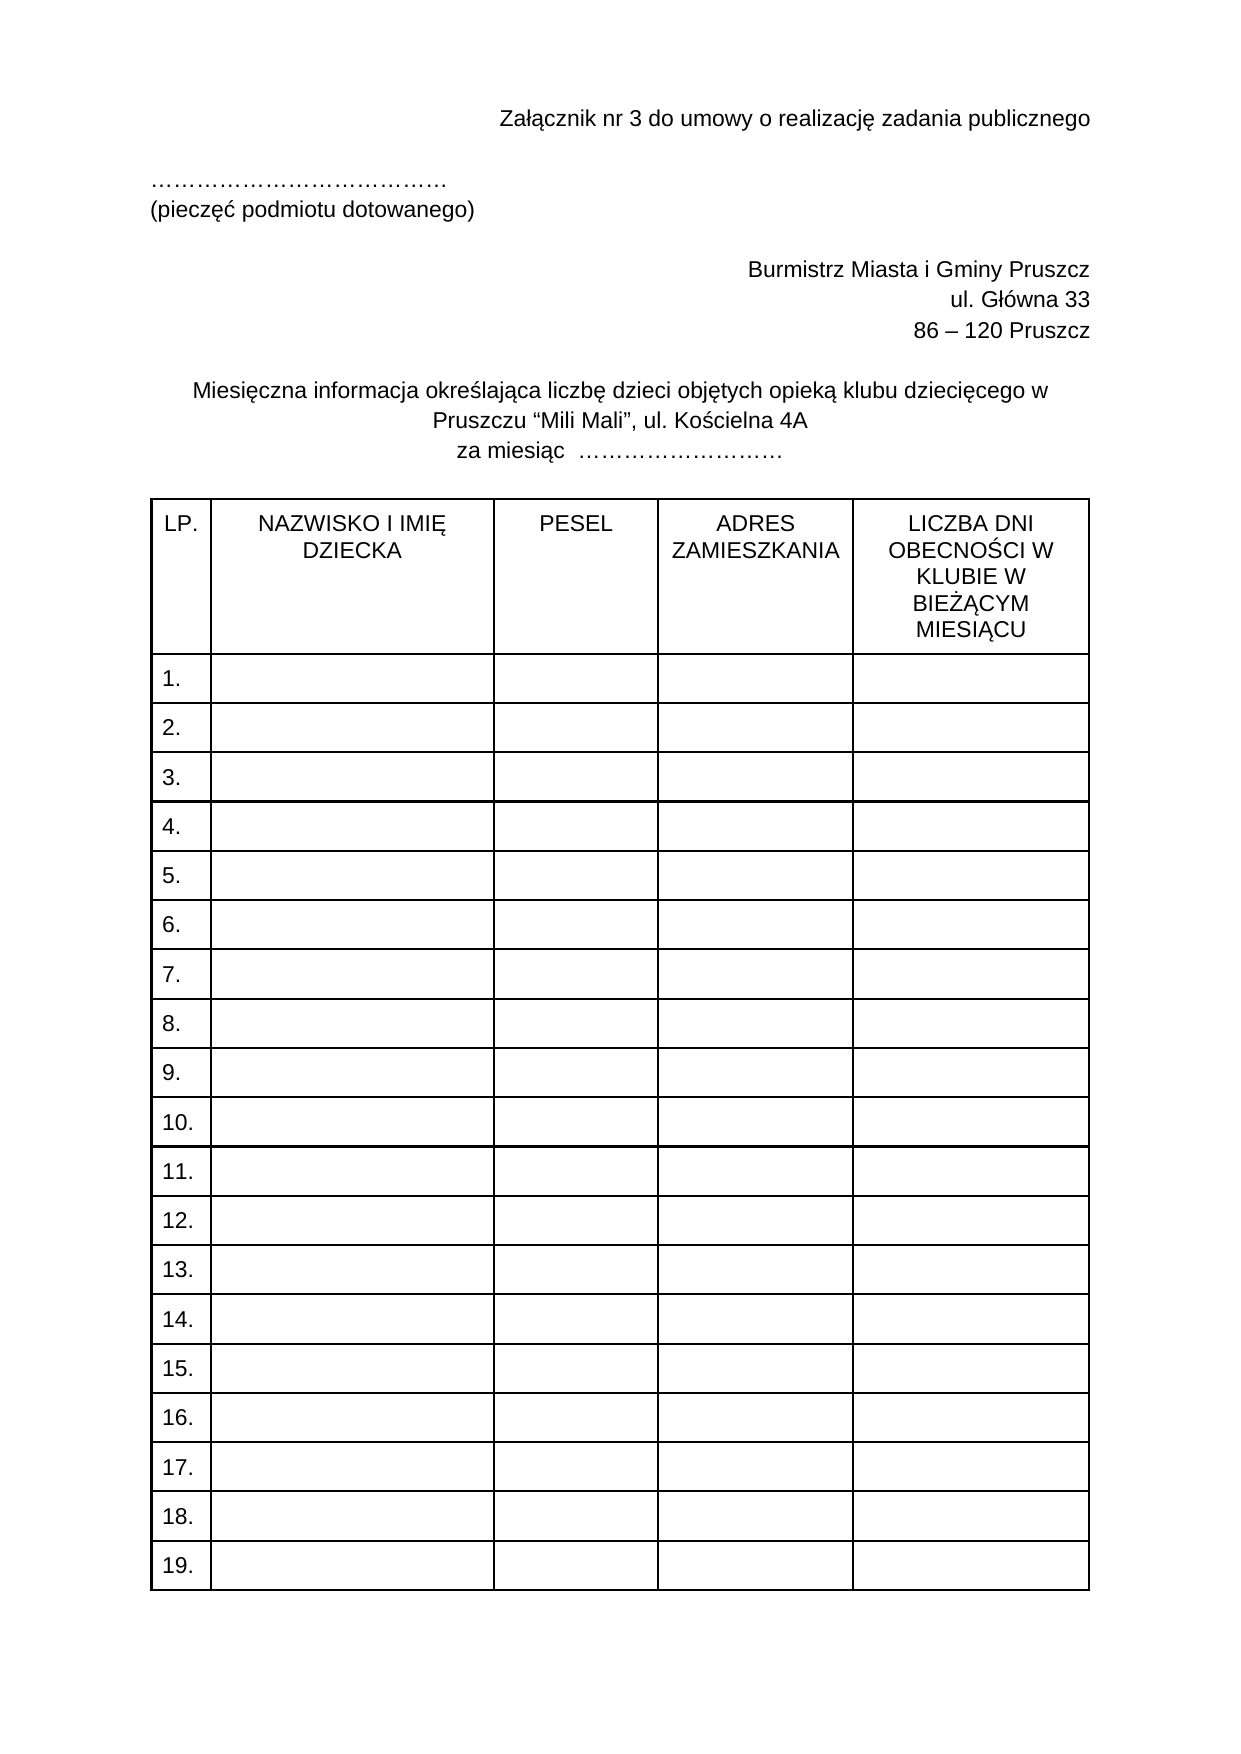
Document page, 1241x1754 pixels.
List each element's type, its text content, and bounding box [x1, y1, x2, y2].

table_cell 5. [153, 852, 210, 899]
table_cell [659, 803, 852, 850]
table_cell [495, 1197, 657, 1244]
table_cell [212, 753, 493, 800]
table_cell [854, 1394, 1088, 1441]
table_cell 13. [153, 1246, 210, 1293]
table_cell 1. [153, 655, 210, 702]
table_cell [212, 1049, 493, 1096]
table_cell 6. [153, 901, 210, 948]
table_cell [854, 655, 1088, 702]
text ………………………………… [150, 166, 1090, 192]
table_cell [495, 655, 657, 702]
table_cell [854, 1197, 1088, 1244]
table_cell [212, 655, 493, 702]
table_cell [495, 1443, 657, 1490]
table_cell 7. [153, 950, 210, 997]
table_cell [854, 1443, 1088, 1490]
table_cell [212, 1295, 493, 1342]
table_cell [212, 1246, 493, 1293]
text Miesięczna informacja określająca liczbę dzieci objętych opieką klubu dziecięcego w Pruszczu “Mili Mali”, ul. Kościelna 4A [150, 377, 1090, 434]
table_cell [659, 1197, 852, 1244]
table_cell [659, 852, 852, 899]
table_cell [659, 753, 852, 800]
table_cell [854, 901, 1088, 948]
table_cell [495, 803, 657, 850]
table_header LICZBA DNI OBECNOŚCI W KLUBIE W BIEŻĄCYM MIESIĄCU [854, 500, 1088, 653]
table_cell [495, 852, 657, 899]
table_cell [659, 655, 852, 702]
table_cell [659, 1443, 852, 1490]
table_cell [212, 1542, 493, 1589]
table_cell [212, 1345, 493, 1392]
table_cell [495, 1492, 657, 1539]
table_cell [212, 1000, 493, 1047]
table_cell [854, 704, 1088, 751]
table_cell 9. [153, 1049, 210, 1096]
table_cell 11. [153, 1148, 210, 1194]
table_header PESEL [495, 500, 657, 653]
table_cell 2. [153, 704, 210, 751]
table_cell [495, 1049, 657, 1096]
table_cell [495, 1542, 657, 1589]
table_cell [854, 852, 1088, 899]
table_cell [495, 1098, 657, 1145]
table_cell [854, 1246, 1088, 1293]
table_cell [854, 803, 1088, 850]
table_cell [659, 1049, 852, 1096]
table_cell [212, 1148, 493, 1194]
table_cell [212, 950, 493, 997]
table_cell [854, 1049, 1088, 1096]
table_header LP. [153, 500, 210, 653]
table_cell [212, 901, 493, 948]
table_cell [659, 1148, 852, 1194]
table_cell [495, 1345, 657, 1392]
table_cell [659, 1345, 852, 1392]
table_header ADRES ZAMIESZKANIA [659, 500, 852, 653]
table_cell 18. [153, 1492, 210, 1539]
table_cell 15. [153, 1345, 210, 1392]
table_cell [495, 1246, 657, 1293]
table_cell [212, 704, 493, 751]
table_cell [854, 1492, 1088, 1539]
table_cell [659, 1295, 852, 1342]
table_cell [212, 1098, 493, 1145]
text ul. Główna 33 [150, 286, 1090, 313]
table_cell 8. [153, 1000, 210, 1047]
table_cell [212, 803, 493, 850]
table_cell 12. [153, 1197, 210, 1244]
table_cell [854, 1098, 1088, 1145]
table_cell 16. [153, 1394, 210, 1441]
table_cell 17. [153, 1443, 210, 1490]
table_cell [495, 1148, 657, 1194]
table_cell [854, 1542, 1088, 1589]
text Załącznik nr 3 do umowy o realizację zadania publicznego [150, 105, 1090, 132]
table_cell [212, 1197, 493, 1244]
table_cell [659, 901, 852, 948]
table_cell [659, 704, 852, 751]
table_cell [854, 1148, 1088, 1194]
table_cell 10. [153, 1098, 210, 1145]
table_cell [495, 704, 657, 751]
table_cell 4. [153, 803, 210, 850]
table_cell 3. [153, 753, 210, 800]
table_cell 14. [153, 1295, 210, 1342]
table_cell [212, 1443, 493, 1490]
text Burmistrz Miasta i Gminy Pruszcz [150, 256, 1090, 283]
table_cell [495, 950, 657, 997]
table_cell [659, 1394, 852, 1441]
table_cell [659, 950, 852, 997]
table_cell [495, 1000, 657, 1047]
table_cell [659, 1246, 852, 1293]
table_cell [212, 1394, 493, 1441]
table_cell [854, 1000, 1088, 1047]
table_cell [212, 1492, 493, 1539]
table_cell [495, 901, 657, 948]
table_cell 19. [153, 1542, 210, 1589]
text 86 – 120 Pruszcz [150, 317, 1090, 343]
text za miesiąc ……………………… [150, 437, 1090, 464]
table_cell [659, 1542, 852, 1589]
text (pieczęć podmiotu dotowanego) [150, 196, 1090, 222]
table_cell [854, 950, 1088, 997]
table_cell [854, 1345, 1088, 1392]
table_cell [659, 1492, 852, 1539]
table_cell [854, 753, 1088, 800]
table_cell [495, 1295, 657, 1342]
table_cell [854, 1295, 1088, 1342]
table_cell [659, 1098, 852, 1145]
table_cell [495, 753, 657, 800]
table_cell [212, 852, 493, 899]
table_cell [495, 1394, 657, 1441]
table_cell [659, 1000, 852, 1047]
table_header NAZWISKO I IMIĘ DZIECKA [212, 500, 493, 653]
